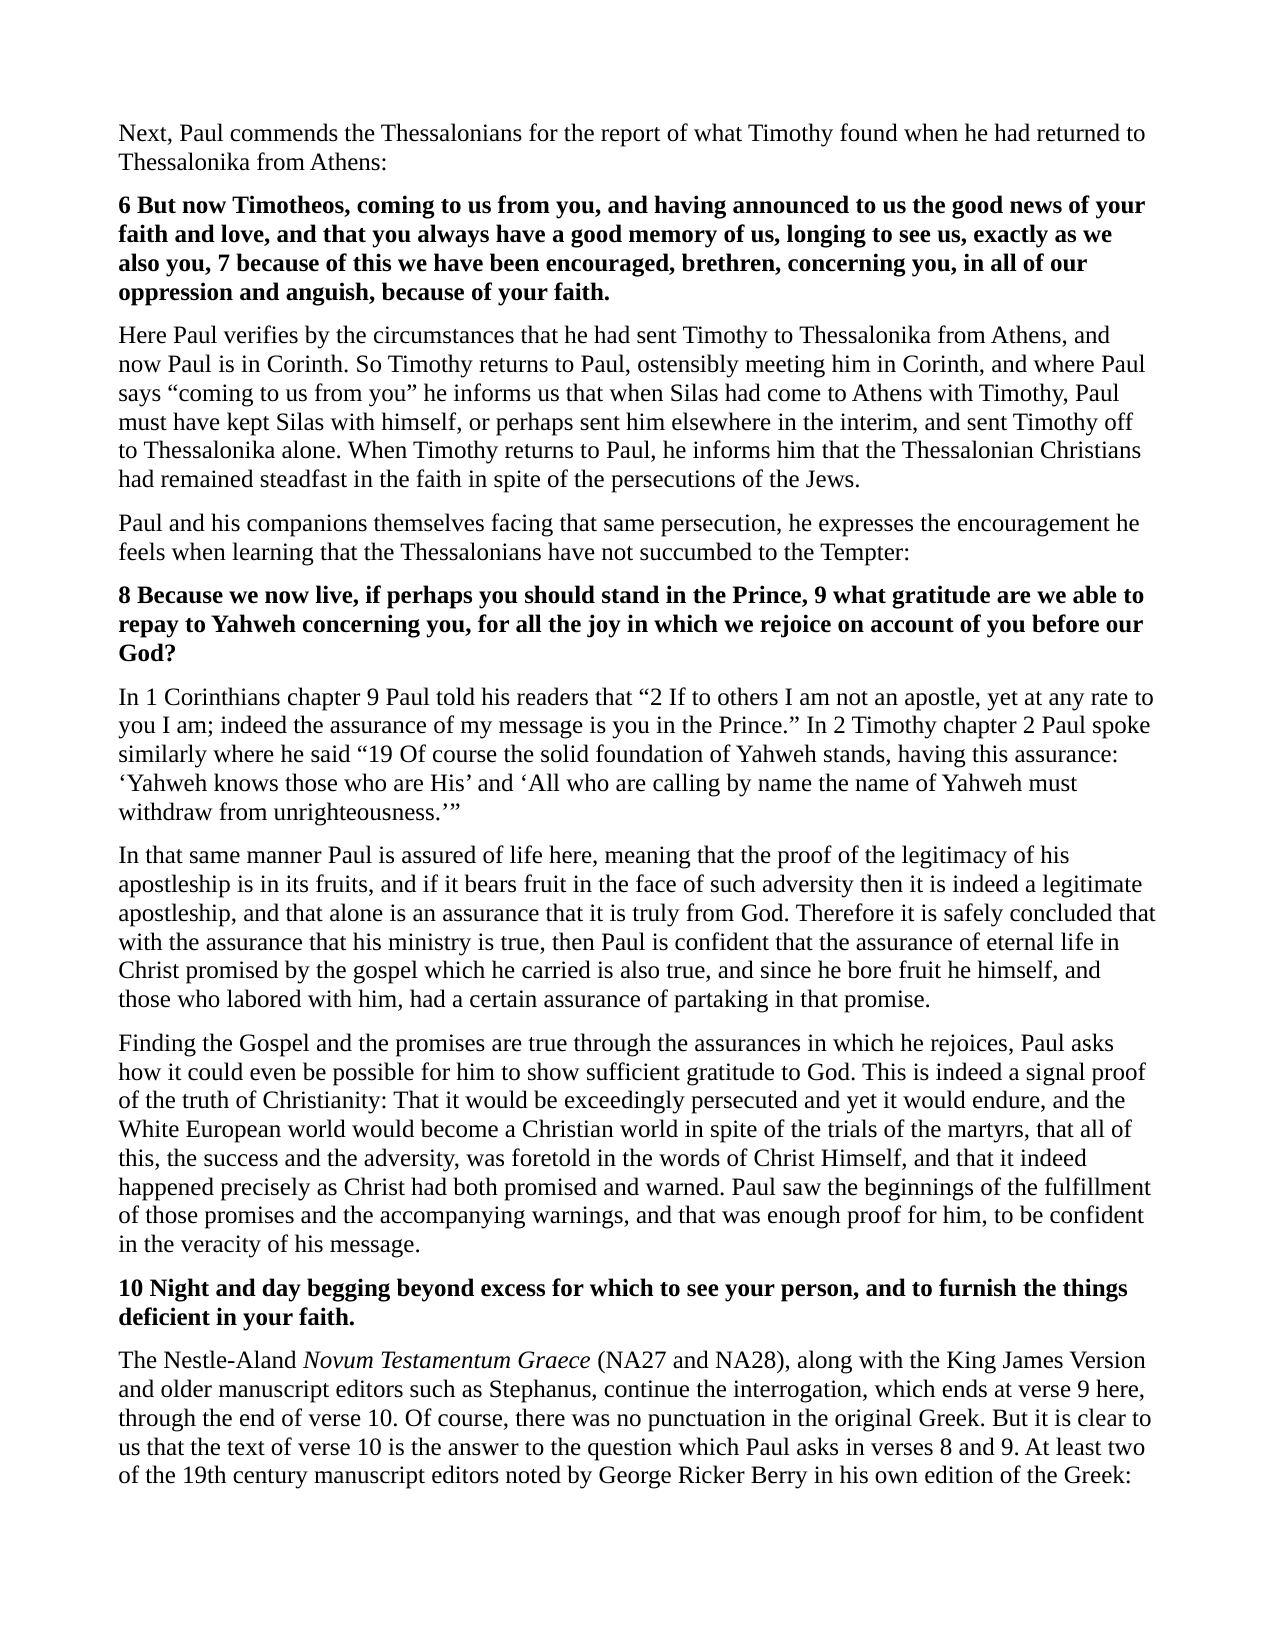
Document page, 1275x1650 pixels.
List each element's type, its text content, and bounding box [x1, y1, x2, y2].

text 10 Night and day begging beyond excess for which to see your person, and to furnish the things deficient in your faith. [118, 1273, 1157, 1331]
text The Nestle-Aland Novum Testamentum Graece (NA27 and NA28), along with the King James Version and older manuscript editors such as Stephanus, continue the interrogation, which ends at verse 9 here, through the end of verse 10. Of course, there was no punctuation in the original Greek. But it is clear to us that the text of verse 10 is the answer to the question which Paul asks in verses 8 and 9. At least two of the 19th century manuscript editors noted by George Ricker Berry in his own edition of the Greek: [118, 1346, 1157, 1489]
text Here Paul verifies by the circumstances that he had sent Timothy to Thessalonika from Athens, and now Paul is in Corinth. So Timothy returns to Paul, ostensibly meeting him in Corinth, and where Paul says “coming to us from you” he informs us that when Silas had come to Athens with Timothy, Paul must have kept Silas with himself, or perhaps sent him elsewhere in the interim, and sent Timothy off to Thessalonika alone. When Timothy returns to Paul, he informs him that the Thessalonian Christians had remained steadfast in the faith in spite of the persecutions of the Jews. [118, 321, 1157, 493]
text In 1 Corinthians chapter 9 Paul told his readers that “2 If to others I am not an apostle, yet at any rate to you I am; indeed the assurance of my message is you in the Prince.” In 2 Timothy chapter 2 Paul spoke similarly where he said “19 Of course the solid foundation of Yahweh stands, having this assurance: ‘Yahweh knows those who are His’ and ‘All who are calling by name the name of Yahweh must withdraw from unrighteousness.’” [118, 682, 1157, 826]
text Finding the Gospel and the promises are true through the assurances in which he rejoices, Paul asks how it could even be possible for him to show sufficient gratitude to God. This is indeed a signal proof of the truth of Christianity: That it would be exceedingly persecuted and yet it would endure, and the White European world would become a Christian world in spite of the trials of the martyrs, that all of this, the success and the adversity, was foretold in the words of Christ Himself, and that it indeed happened precisely as Christ had both promised and warned. Paul saw the beginnings of the fulfillment of those promises and the accompanying warnings, and that was enough proof for him, to be confident in the veracity of his message. [118, 1028, 1157, 1258]
text 8 Because we now live, if perhaps you should stand in the Prince, 9 what gratitude are we able to repay to Yahweh concerning you, for all the joy in which we rejoice on account of you before our God? [118, 581, 1157, 667]
text Next, Paul commends the Thessalonians for the report of what Timothy found when he had returned to Thessalonika from Athens: [118, 118, 1157, 176]
text Paul and his companions themselves facing that same persecution, he expresses the encouragement he feels when learning that the Thessalonians have not succumbed to the Tempter: [118, 508, 1157, 566]
text In that same manner Paul is assured of life here, meaning that the proof of the legitimacy of his apostleship is in its fruits, and if it bears fruit in the face of such adversity then it is indeed a legitimate apostleship, and that alone is an assurance that it is truly from God. Therefore it is safely concluded that with the assurance that his ministry is true, then Paul is confident that the assurance of eternal life in Christ promised by the gospel which he carried is also true, and since he bore fruit he himself, and those who labored with him, had a certain assurance of partaking in that promise. [118, 841, 1157, 1013]
text 6 But now Timotheos, coming to us from you, and having announced to us the good news of your faith and love, and that you always have a good memory of us, longing to see us, exactly as we also you, 7 because of this we have been encouraged, brethren, concerning you, in all of our oppression and anguish, because of your faith. [118, 191, 1157, 306]
